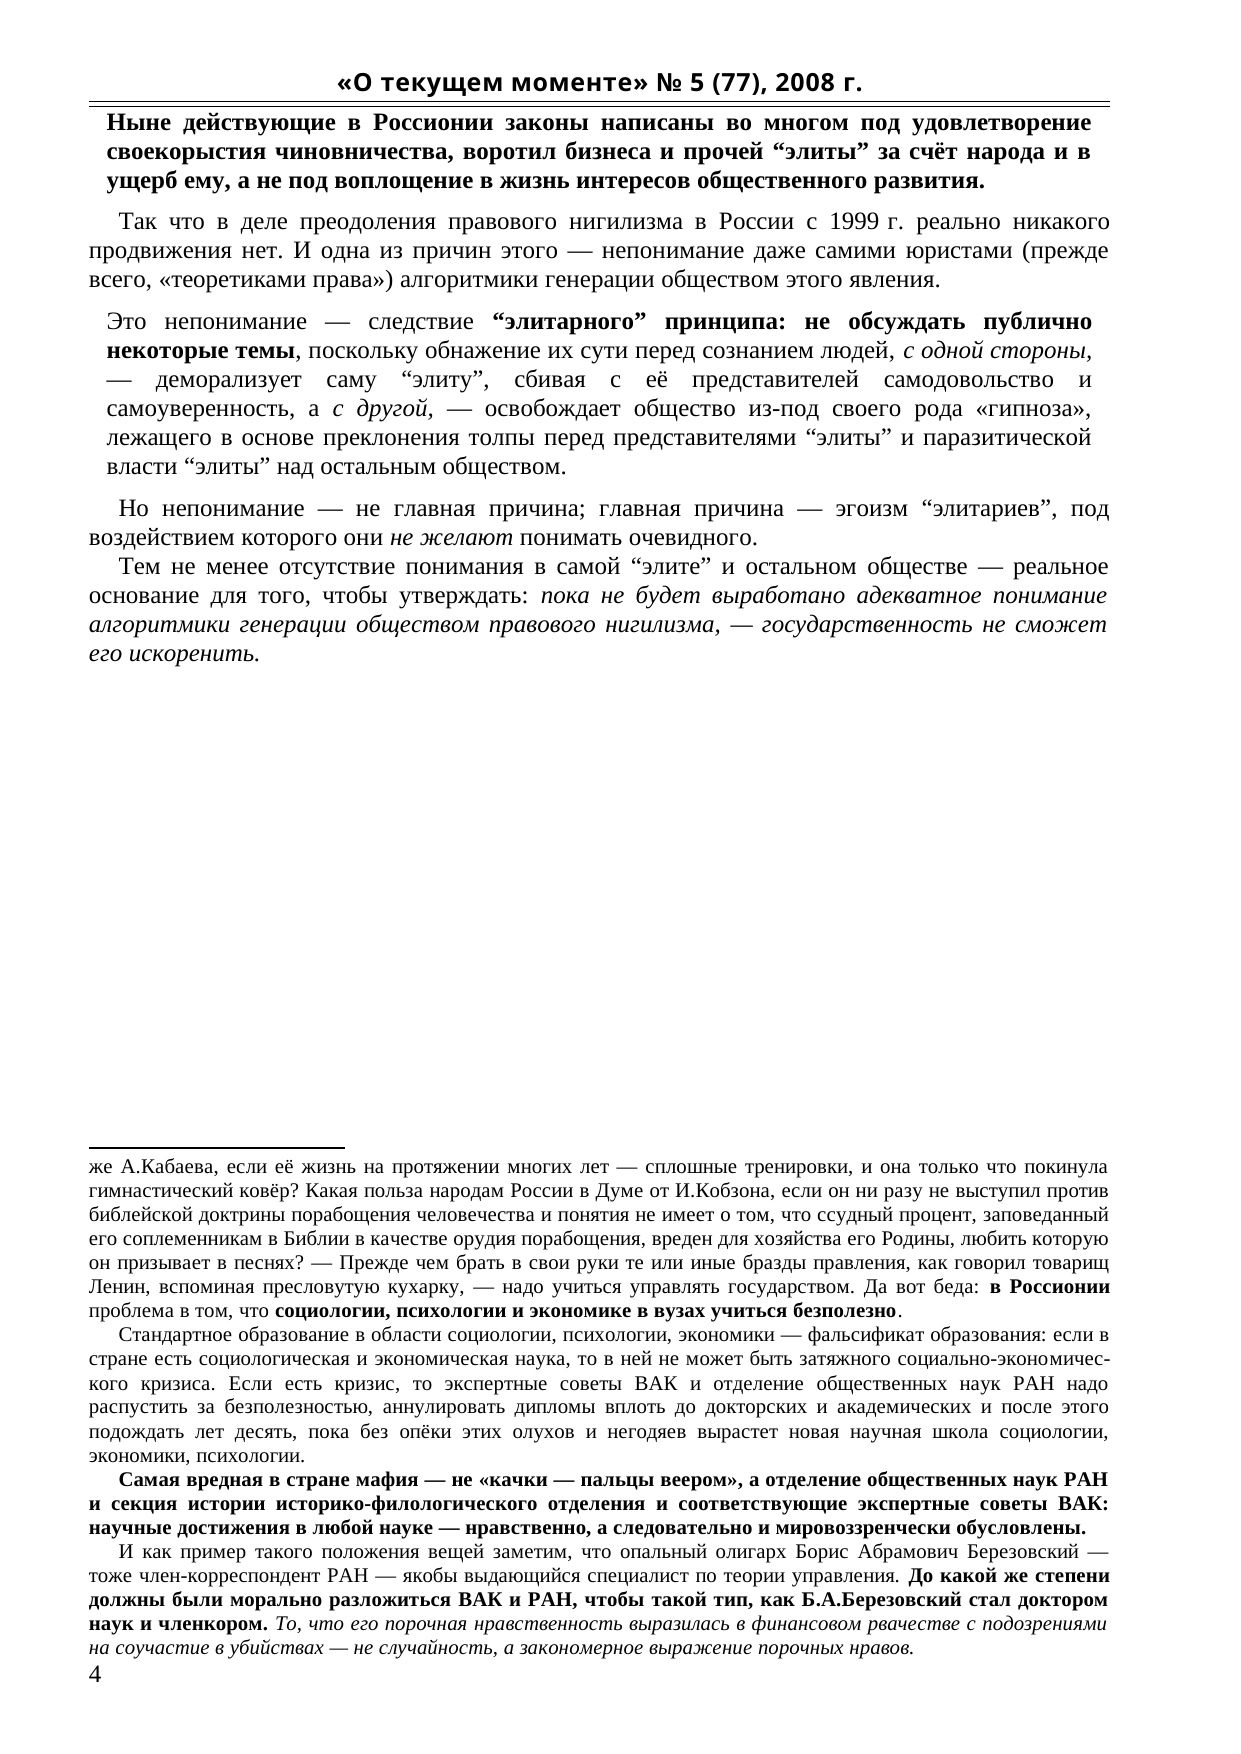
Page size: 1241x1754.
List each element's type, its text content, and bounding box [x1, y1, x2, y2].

text И как пример такого положения вещей заметим, что опальный олигарх Борис Абрамович Березовский — тоже член-корреспондент РАН — якобы выдающийся специалист по теории управления. До какой же степени должны были морально разложиться ВАК и РАН, чтобы такой тип, как Б.А.Березовский стал доктором наук и членкором. То, что его порочная нравственность выразилась в финансовом рвачестве с подозрениями на соучастие в убийствах — не случайность, а закономерное выражение порочных нравов. [89, 1539, 1110, 1659]
text Стандартное образование в области социологии, психологии, экономики — фальсификат образования: если в стране есть социологическая и экономическая наука, то в ней не может быть затяжного социально-эконо­ми­чес­кого кризиса. Если есть кризис, то экспертные советы ВАК и отделение общественных наук РАН надо распустить за безполезностью, аннулировать дипломы вплоть до докторских и академических и после этого подождать лет десять, пока без опёки этих олухов и негодяев вырастет новая научная школа социологии, экономики, психологии. [89, 1322, 1110, 1467]
text Ныне действующие в Россионии законы написаны во многом под удовлетворение своекорыстия чиновничества, воротил бизнеса и прочей “элиты” за счёт народа и в ущерб ему, а не под воплощение в жизнь интересов общественного развития. [106, 107, 1093, 194]
text Самая вредная в стране мафия — не «качки — пальцы веером», а отделение общественных наук РАН и секция истории историко-филологического отделения и соответствующие экспертные советы ВАК: научные достижения в любой науке — нравственно, а следовательно и мировоззренчески обусловлены. [89, 1467, 1110, 1539]
text Но непонимание — не главная причина; главная причина — эгоизм “элитариев”, под воздействием которого они не желают понимать очевидного. [89, 493, 1110, 551]
text же А.Кабаева, если её жизнь на протяжении многих лет — сплошные тренировки, и она только что покинула гимнастический ковёр? Какая польза народам России в Думе от И.Кобзона, если он ни разу не выступил против библейской доктрины порабощения человечества и понятия не имеет о том, что ссудный процент, заповеданный его соплеменникам в Библии в качестве орудия порабощения, вреден для хозяйства его Родины, любить которую он призывает в песнях? — Прежде чем брать в свои руки те или иные бразды правления, как говорил товарищ Ленин, вспоминая пресловутую кухарку, — надо учиться управлять государством. Да вот беда: в Россионии проблема в том, что социологии, психологии и экономике в вузах учиться безполезно. [89, 1154, 1110, 1322]
text Так что в деле преодоления правового нигилизма в России с 1999 г. реально никакого продвижения нет. И одна из причин этого — непонимание даже самими юристами (прежде всего, «теоретиками права») алгоритмики генерации обществом этого явления. [89, 206, 1110, 293]
text Это непонимание — следствие “элитарного” принципа: не обсуждать публично некоторые темы, поскольку обнажение их сути перед сознанием людей, с одной стороны, — деморализует саму “элиту”, сбивая с её представителей самодовольство и самоуверенность, а с другой, — освобождает общество из-под своего рода «гипноза», лежащего в основе преклонения толпы перед представителями “элиты” и паразитической власти “элиты” над остальным обществом. [106, 306, 1093, 480]
text Тем не менее отсутствие понимания в самой “элите” и остальном обществе — реальное основание для того, чтобы утверждать: пока не будет выработано адекватное понимание алгоритмики генерации обществом правового нигилизма, — государственность не сможет его искоренить. [89, 551, 1110, 667]
